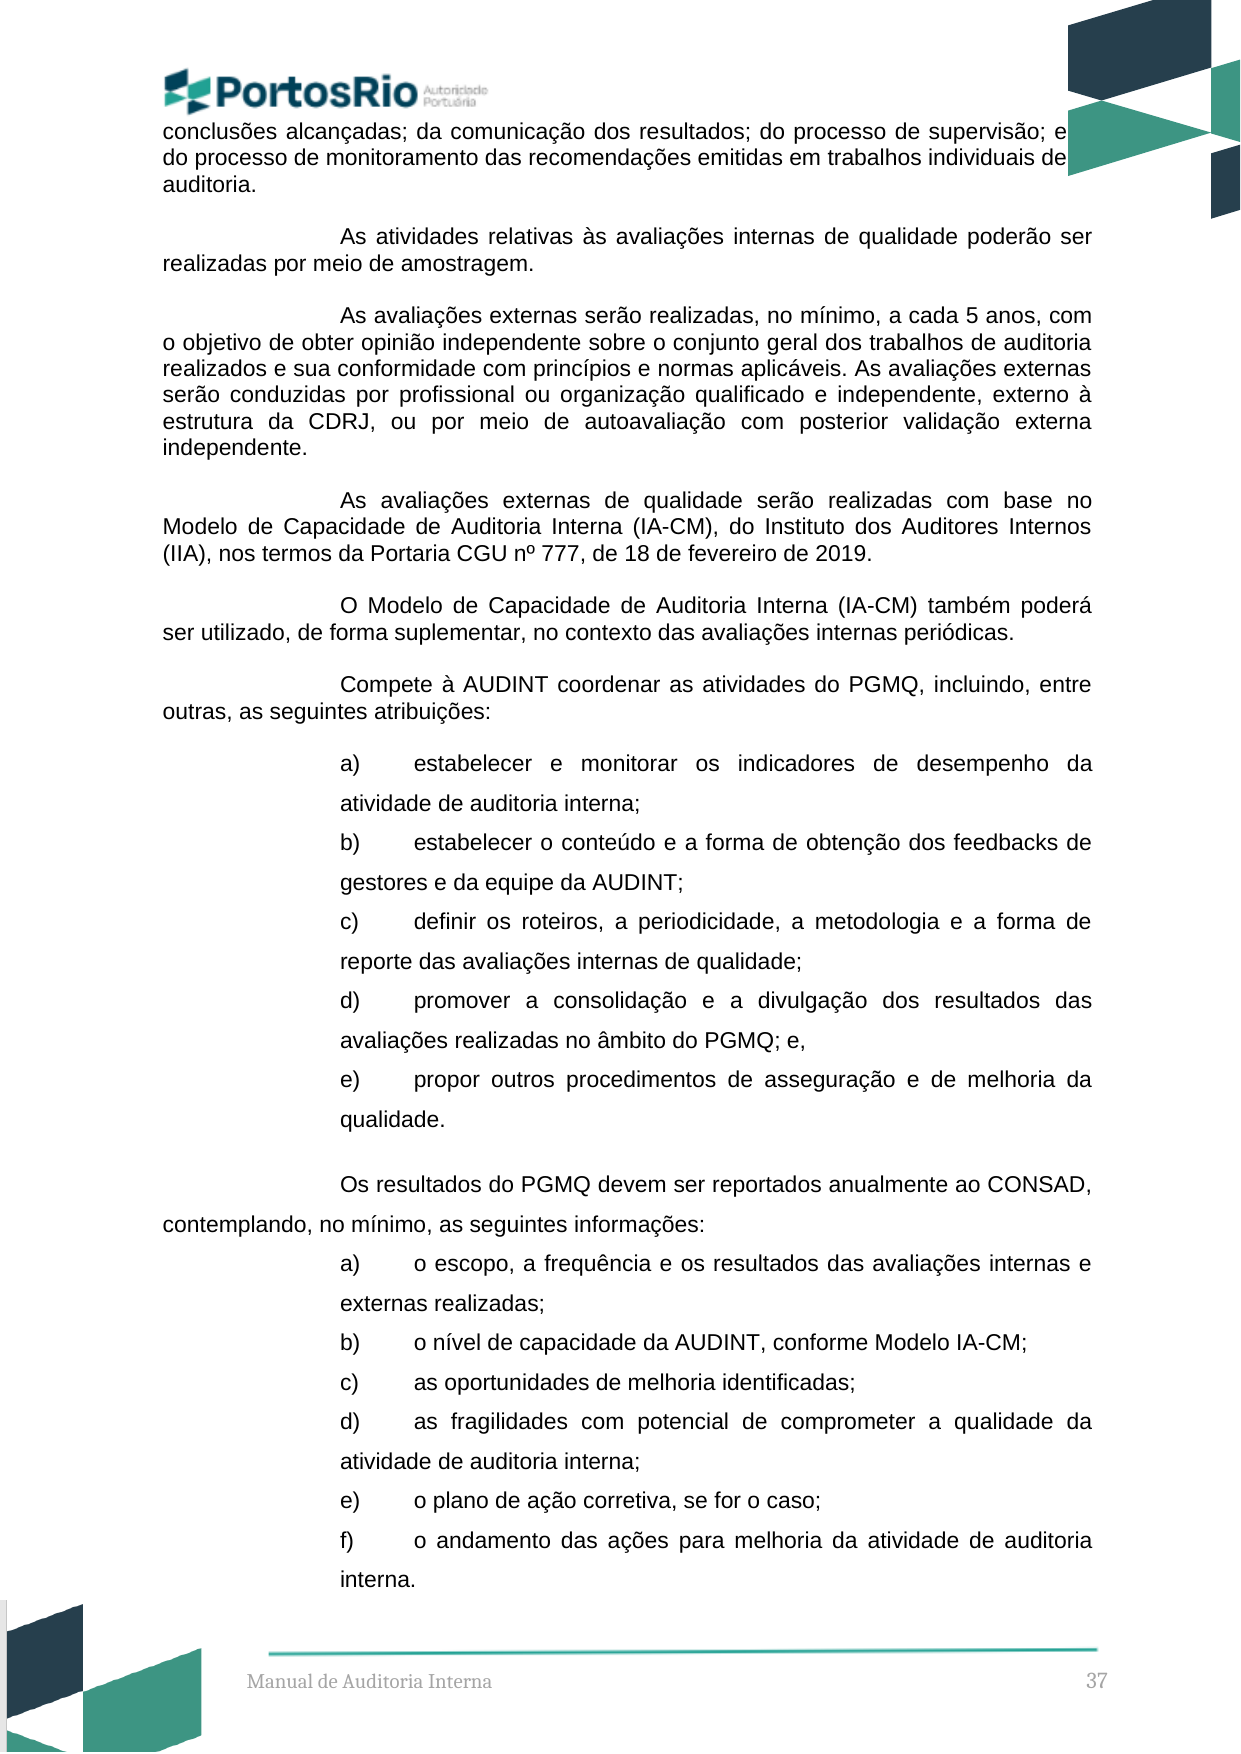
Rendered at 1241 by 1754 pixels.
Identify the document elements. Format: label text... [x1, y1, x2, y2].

text O Modelo de Capacidade de Auditoria Interna (IA-CM) também poderá ser utilizado, de forma suplementar, no contexto das avaliações internas periódicas. [162, 592, 1093, 645]
text d) as fragilidades com potencial de comprometer a qualidade da atividade de auditoria interna; [340, 1408, 1093, 1474]
text conclusões alcançadas; da comunicação dos resultados; do processo de supervisão; e do processo de monitoramento das recomendações emitidas em trabalhos individuais de auditoria. [162, 118, 1093, 197]
text As atividades relativas às avaliações internas de qualidade poderão ser realizadas por meio de amostragem. [162, 223, 1093, 276]
text e) propor outros procedimentos de asseguração e de melhoria da qualidade. [340, 1066, 1093, 1132]
text As avaliações externas de qualidade serão realizadas com base no Modelo de Capacidade de Auditoria Interna (IA-CM), do Instituto dos Auditores Internos (IIA), nos termos da Portaria CGU nº 777, de 18 de fevereiro de 2019. [162, 487, 1093, 566]
text Os resultados do PGMQ devem ser reportados anualmente ao CONSAD, contemplando, no mínimo, as seguintes informações: [162, 1171, 1093, 1237]
text c) as oportunidades de melhoria identificadas; [340, 1369, 1093, 1395]
text b) o nível de capacidade da AUDINT, conforme Modelo IA-CM; [340, 1329, 1093, 1356]
text As avaliações externas serão realizadas, no mínimo, a cada 5 anos, com o objetivo de obter opinião independente sobre o conjunto geral dos trabalhos de auditoria realizados e sua conformidade com princípios e normas aplicáveis. As avaliações externas serão conduzidas por profissional ou organização qualificado e independente, externo à estrutura da CDRJ, ou por meio de autoavaliação com posterior validação externa independente. [162, 302, 1093, 460]
text a) o escopo, a frequência e os resultados das avaliações internas e externas realizadas; [340, 1250, 1093, 1316]
text b) estabelecer o conteúdo e a forma de obtenção dos feedbacks de gestores e da equipe da AUDINT; [340, 829, 1093, 895]
text d) promover a consolidação e a divulgação dos resultados das avaliações realizadas no âmbito do PGMQ; e, [340, 987, 1093, 1053]
text a) estabelecer e monitorar os indicadores de desempenho da atividade de auditoria interna; [340, 750, 1093, 816]
text c) definir os roteiros, a periodicidade, a metodologia e a forma de reporte das avaliações internas de qualidade; [340, 908, 1093, 974]
text Compete à AUDINT coordenar as atividades do PGMQ, incluindo, entre outras, as seguintes atribuições: [162, 671, 1093, 724]
text f) o andamento das ações para melhoria da atividade de auditoria interna. [340, 1527, 1093, 1593]
text e) o plano de ação corretiva, se for o caso; [340, 1487, 1093, 1514]
